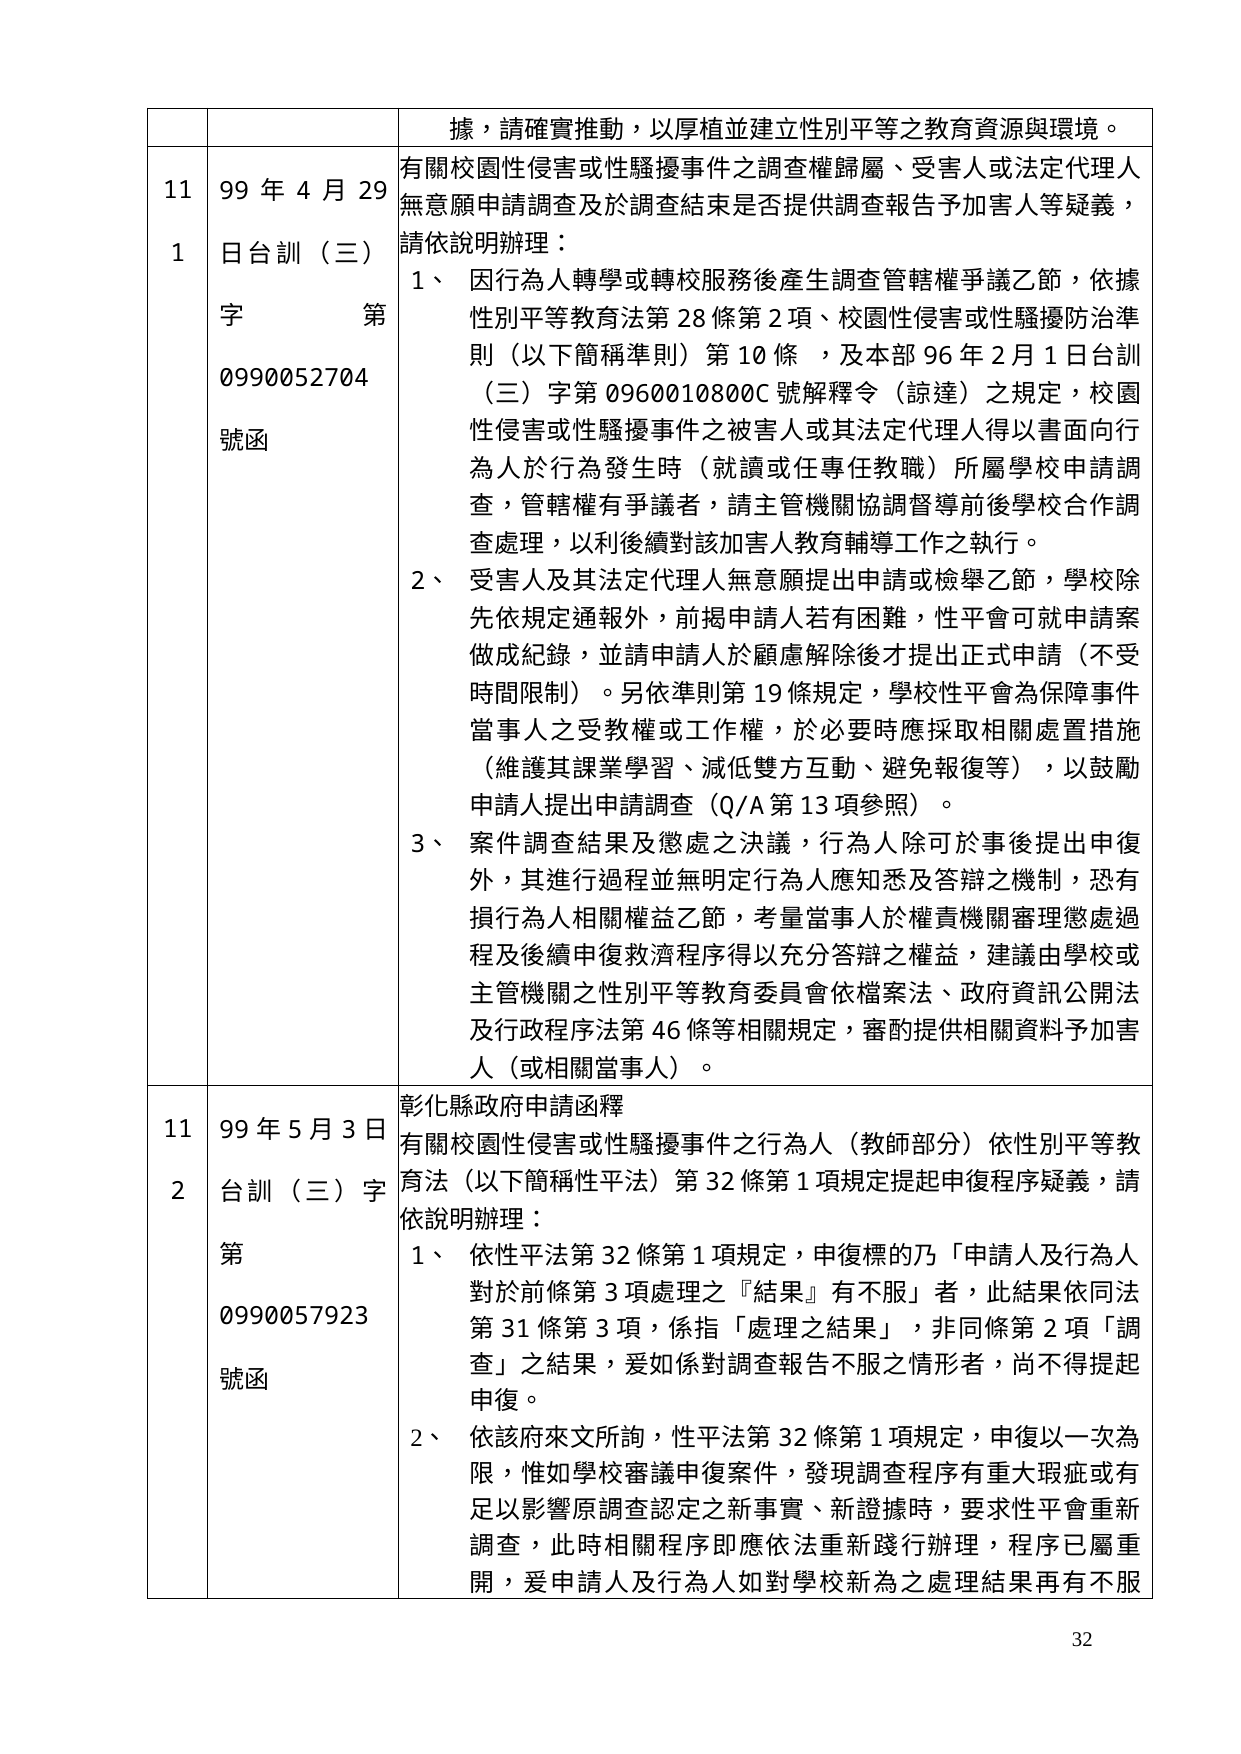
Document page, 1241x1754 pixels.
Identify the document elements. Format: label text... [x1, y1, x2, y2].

table_cell 99年4月29日台訓（三）字第0990052704號函 [208, 147, 398, 1085]
table_cell [208, 109, 398, 146]
table_cell 112 [148, 1086, 207, 1598]
table_cell 99年5月3日台訓（三）字第0990057923號函 [208, 1086, 398, 1598]
table_cell 依據性別平等教育法規定，大專校院除設置性別平等教育委員會，並應據以配合執行以下措施： 定期召開性別平等教育委員會，並依據法定任務訂定性別平等教育年度實施計劃。 編列年度經費，以及進行年度成果報告與檢討。 訂定性別平等教育實施規定，並公告周知。 建置友善之學習環境與資源，針對懷孕學生之受教權益等相關規定，應納入學則予以規範。 辦理教職員工之職前教育、新進人員培訓、在職進修之儲訓課程時，應納入性別平等教育之內容。 訂定校園性侵害或性騷擾防治規定，並有效宣傳。 遇有疑似校園性侵害或性騷擾事件，應依相關規定程序進行調查處理，並據以落實執行審議及獎懲機制，不得有處理失當或時程延宕之情形。 前揭各項辦理情形執行成效，業列入本部國立大學績效型補助款及「獎懲私立大學校院校務發展計畫要點」經費分配重要參據，請確實推動，以厚植並建立性別平等之教育資源與環境。 [399, 109, 1152, 146]
table_cell 111 [148, 147, 207, 1085]
table_cell 彰化縣政府申請函釋 有關校園性侵害或性騷擾事件之行為人（教師部分）依性別平等教育法（以下簡稱性平法）第32條第1項規定提起申復程序疑義，請依說明辦理： 依性平法第32條第1項規定，申復標的乃「申請人及行為人對於前條第3項處理之『結果』有不服」者，此結果依同法第31條第3項，係指「處理之結果」，非同條第2項「調查」之結果，爰如係對調查報告不服之情形者，尚不得提起申復。 依該府來文所詢，性平法第32條第1項規定，申復以一次為限，惟如學校審議申復案件，發現調查程序有重大瑕疵或有足以影響原調查認定之新事實、新證據時，要求性平會重新調查，此時相關程序即應依法重新踐行辦理，程序已屬重開，爰申請人及行為人如對學校新為之處理結果再有不服 [399, 1086, 1152, 1598]
table_cell [148, 109, 207, 146]
table_cell 有關校園性侵害或性騷擾事件之調查權歸屬、受害人或法定代理人無意願申請調查及於調查結束是否提供調查報告予加害人等疑義，請依說明辦理： 因行為人轉學或轉校服務後產生調查管轄權爭議乙節，依據性別平等教育法第28條第2項、校園性侵害或性騷擾防治準則（以下簡稱準則）第10條 ，及本部96年2月1日台訓（三）字第0960010800C號解釋令（諒達）之規定，校園性侵害或性騷擾事件之被害人或其法定代理人得以書面向行為人於行為發生時（就讀或任專任教職）所屬學校申請調查，管轄權有爭議者，請主管機關協調督導前後學校合作調查處理，以利後續對該加害人教育輔導工作之執行。 受害人及其法定代理人無意願提出申請或檢舉乙節，學校除先依規定通報外，前揭申請人若有困難，性平會可就申請案做成紀錄，並請申請人於顧慮解除後才提出正式申請（不受時間限制）。另依準則第19條規定，學校性平會為保障事件當事人之受教權或工作權，於必要時應採取相關處置措施（維護其課業學習、減低雙方互動、避免報復等），以鼓勵申請人提出申請調查（Q∕A第13項參照）。 案件調查結果及懲處之決議，行為人除可於事後提出申復外，其進行過程並無明定行為人應知悉及答辯之機制，恐有損行為人相關權益乙節，考量當事人於權責機關審理懲處過程及後續申復救濟程序得以充分答辯之權益，建議由學校或主管機關之性別平等教育委員會依檔案法、政府資訊公開法及行政程序法第46條等相關規定，審酌提供相關資料予加害人（或相關當事人）。 [399, 147, 1152, 1085]
